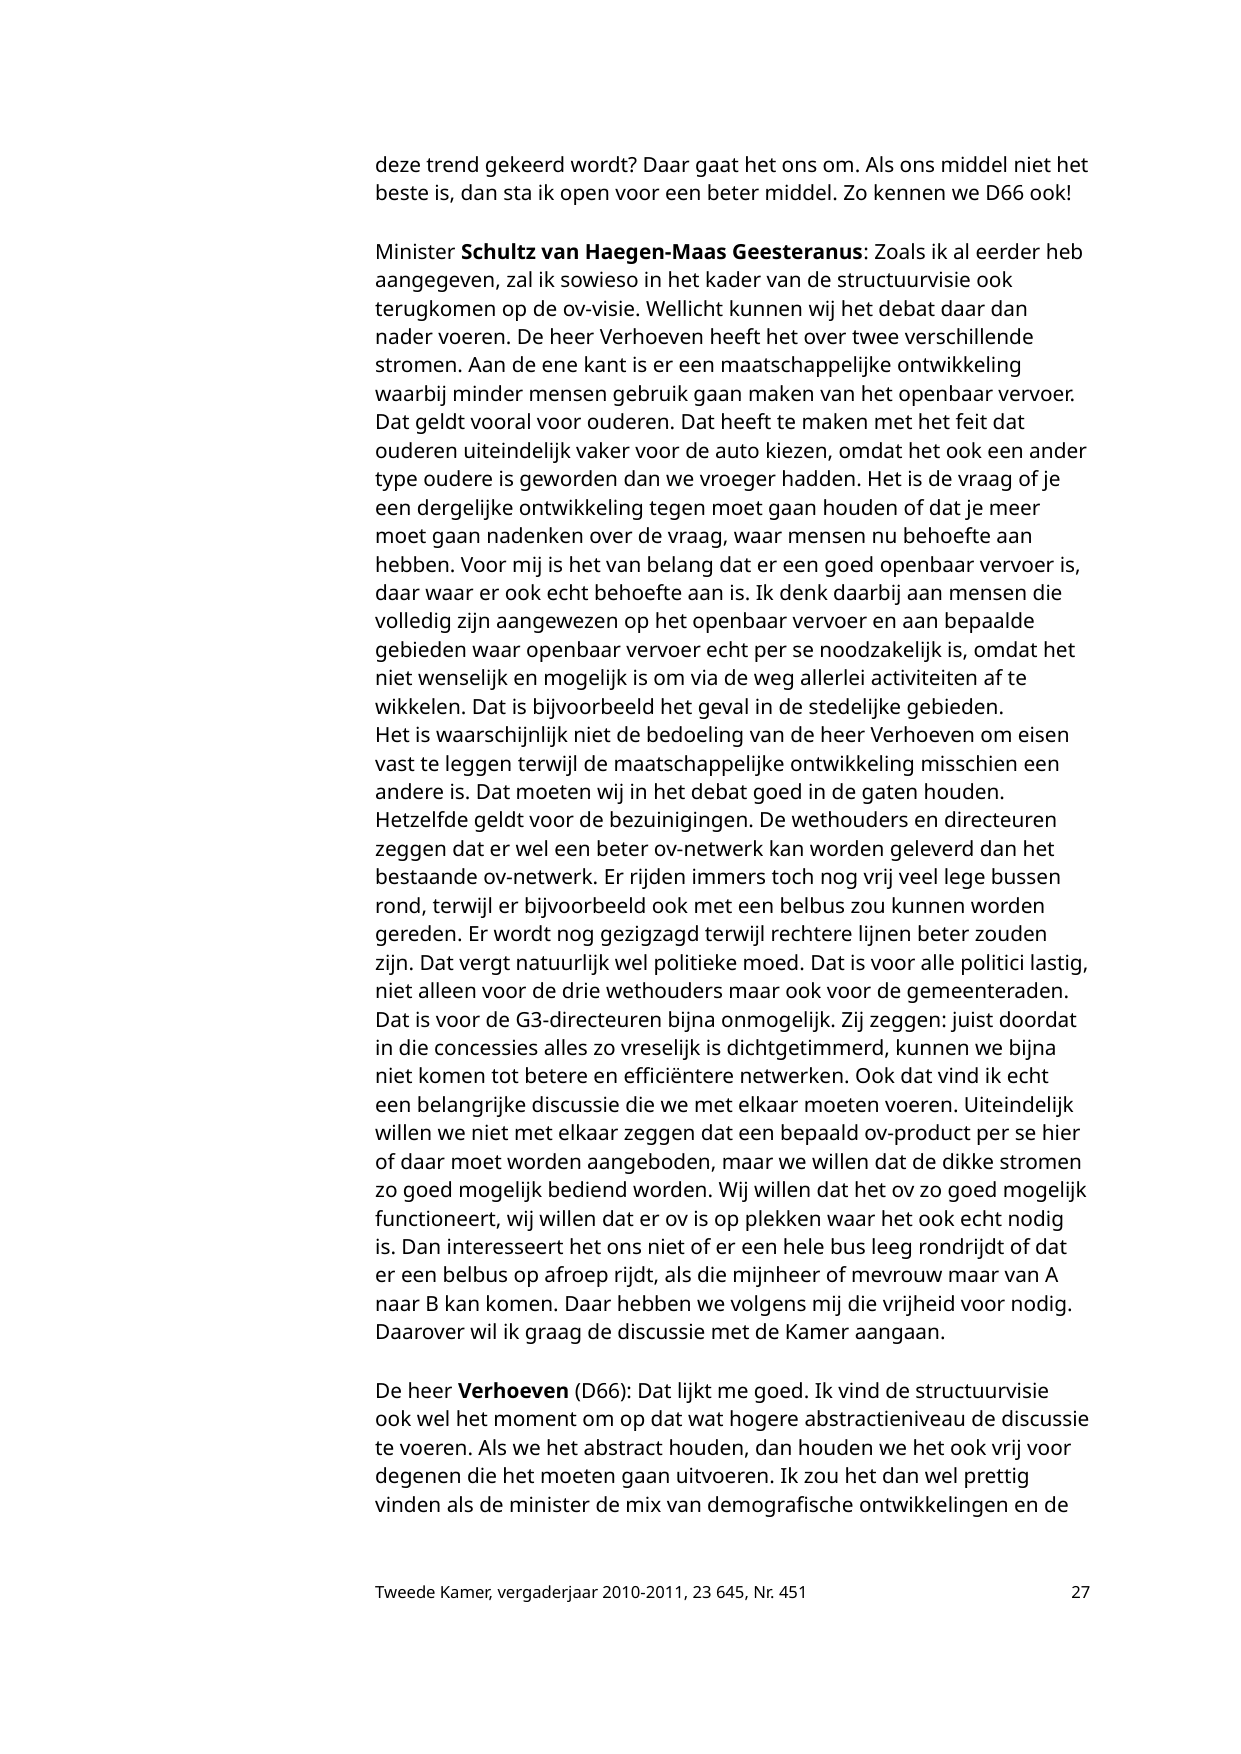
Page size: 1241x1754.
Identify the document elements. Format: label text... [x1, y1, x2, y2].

text Het is waarschijnlijk niet de bedoeling van de heer Verhoeven om eisen vast te leggen terwijl de maatschappelijke ontwikkeling misschien een andere is. Dat moeten wij in het debat goed in de gaten houden. Hetzelfde geldt voor de bezuinigingen. De wethouders en directeuren zeggen dat er wel een beter ov-netwerk kan worden geleverd dan het bestaande ov-netwerk. Er rijden immers toch nog vrij veel lege bussen rond, terwijl er bijvoorbeeld ook met een belbus zou kunnen worden gereden. Er wordt nog gezigzagd terwijl rechtere lijnen beter zouden zijn. Dat vergt natuurlijk wel politieke moed. Dat is voor alle politici lastig, niet alleen voor de drie wethouders maar ook voor de gemeenteraden. Dat is voor de G3-directeuren bijna onmogelijk. Zij zeggen: juist doordat in die concessies alles zo vreselijk is dichtgetimmerd, kunnen we bijna niet komen tot betere en efficiëntere netwerken. Ook dat vind ik echt een belangrijke discussie die we met elkaar moeten voeren. Uiteindelijk willen we niet met elkaar zeggen dat een bepaald ov-product per se hier of daar moet worden aangeboden, maar we willen dat de dikke stromen zo goed mogelijk bediend worden. Wij willen dat het ov zo goed mogelijk functioneert, wij willen dat er ov is op plekken waar het ook echt nodig is. Dan interesseert het ons niet of er een hele bus leeg rondrijdt of dat er een belbus op afroep rijdt, als die mijnheer of mevrouw maar van A naar B kan komen. Daar hebben we volgens mij die vrijheid voor nodig. Daarover wil ik graag de discussie met de Kamer aangaan. [375, 720, 1090, 1346]
text deze trend gekeerd wordt? Daar gaat het ons om. Als ons middel niet het beste is, dan sta ik open voor een beter middel. Zo kennen we D66 ook! [375, 150, 1090, 207]
text Minister Schultz van Haegen-Maas Geesteranus: Zoals ik al eerder heb aangegeven, zal ik sowieso in het kader van de structuurvisie ook terugkomen op de ov-visie. Wellicht kunnen wij het debat daar dan nader voeren. De heer Verhoeven heeft het over twee verschillende stromen. Aan de ene kant is er een maatschappelijke ontwikkeling waarbij minder mensen gebruik gaan maken van het openbaar vervoer. Dat geldt vooral voor ouderen. Dat heeft te maken met het feit dat ouderen uiteindelijk vaker voor de auto kiezen, omdat het ook een ander type oudere is geworden dan we vroeger hadden. Het is de vraag of je een dergelijke ontwikkeling tegen moet gaan houden of dat je meer moet gaan nadenken over de vraag, waar mensen nu behoefte aan hebben. Voor mij is het van belang dat er een goed openbaar vervoer is, daar waar er ook echt behoefte aan is. Ik denk daarbij aan mensen die volledig zijn aangewezen op het openbaar vervoer en aan bepaalde gebieden waar openbaar vervoer echt per se noodzakelijk is, omdat het niet wenselijk en mogelijk is om via de weg allerlei activiteiten af te wikkelen. Dat is bijvoorbeeld het geval in de stedelijke gebieden. [375, 237, 1090, 720]
text De heer Verhoeven (D66): Dat lijkt me goed. Ik vind de structuurvisie ook wel het moment om op dat wat hogere abstractieniveau de discussie te voeren. Als we het abstract houden, dan houden we het ook vrij voor degenen die het moeten gaan uitvoeren. Ik zou het dan wel prettig vinden als de minister de mix van demografische ontwikkelingen en de [375, 1376, 1090, 1518]
